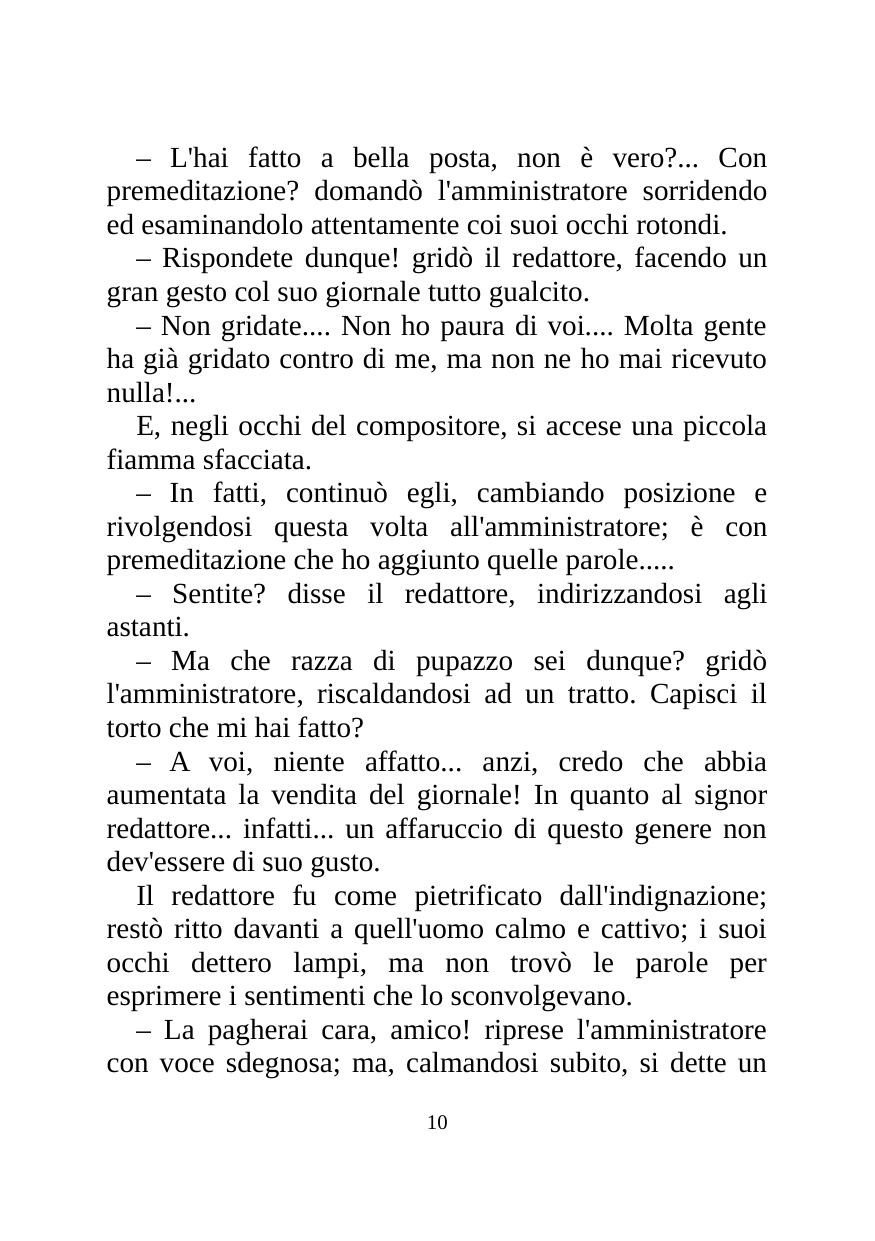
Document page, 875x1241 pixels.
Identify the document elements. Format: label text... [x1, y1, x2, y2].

text Il redattore fu come pietrificato dall'indignazione; restò ritto davanti a quell'uomo calmo e cattivo; i suoi occhi dettero lampi, ma non trovò le parole per esprimere i sentimenti che lo sconvolgevano. [106, 878, 768, 1012]
text – Sentite? disse il redattore, indirizzandosi agli astanti. [106, 576, 768, 643]
text – La pagherai cara, amico! riprese l'amministratore con voce sdegnosa; ma, calmandosi subito, si dette un [106, 1012, 768, 1079]
text – L'hai fatto a bella posta, non è vero?... Con premeditazione? domandò l'amministratore sorridendo ed esaminandolo attentamente coi suoi occhi rotondi. [106, 140, 768, 241]
text – A voi, niente affatto... anzi, credo che abbia aumentata la vendita del giornale! In quanto al signor redattore... infatti... un affaruccio di questo genere non dev'essere di suo gusto. [106, 744, 768, 878]
text – Non gridate.... Non ho paura di voi.... Molta gente ha già gridato contro di me, ma non ne ho mai ricevuto nulla!... [106, 308, 768, 408]
text – In fatti, continuò egli, cambiando posizione e rivolgendosi questa volta all'amministratore; è con premeditazione che ho aggiunto quelle parole..... [106, 475, 768, 576]
text E, negli occhi del compositore, si accese una piccola fiamma sfacciata. [106, 408, 768, 475]
text – Rispondete dunque! gridò il redattore, facendo un gran gesto col suo giornale tutto gualcito. [106, 241, 768, 308]
text – Ma che razza di pupazzo sei dunque? gridò l'amministratore, riscaldandosi ad un tratto. Capisci il torto che mi hai fatto? [106, 643, 768, 744]
